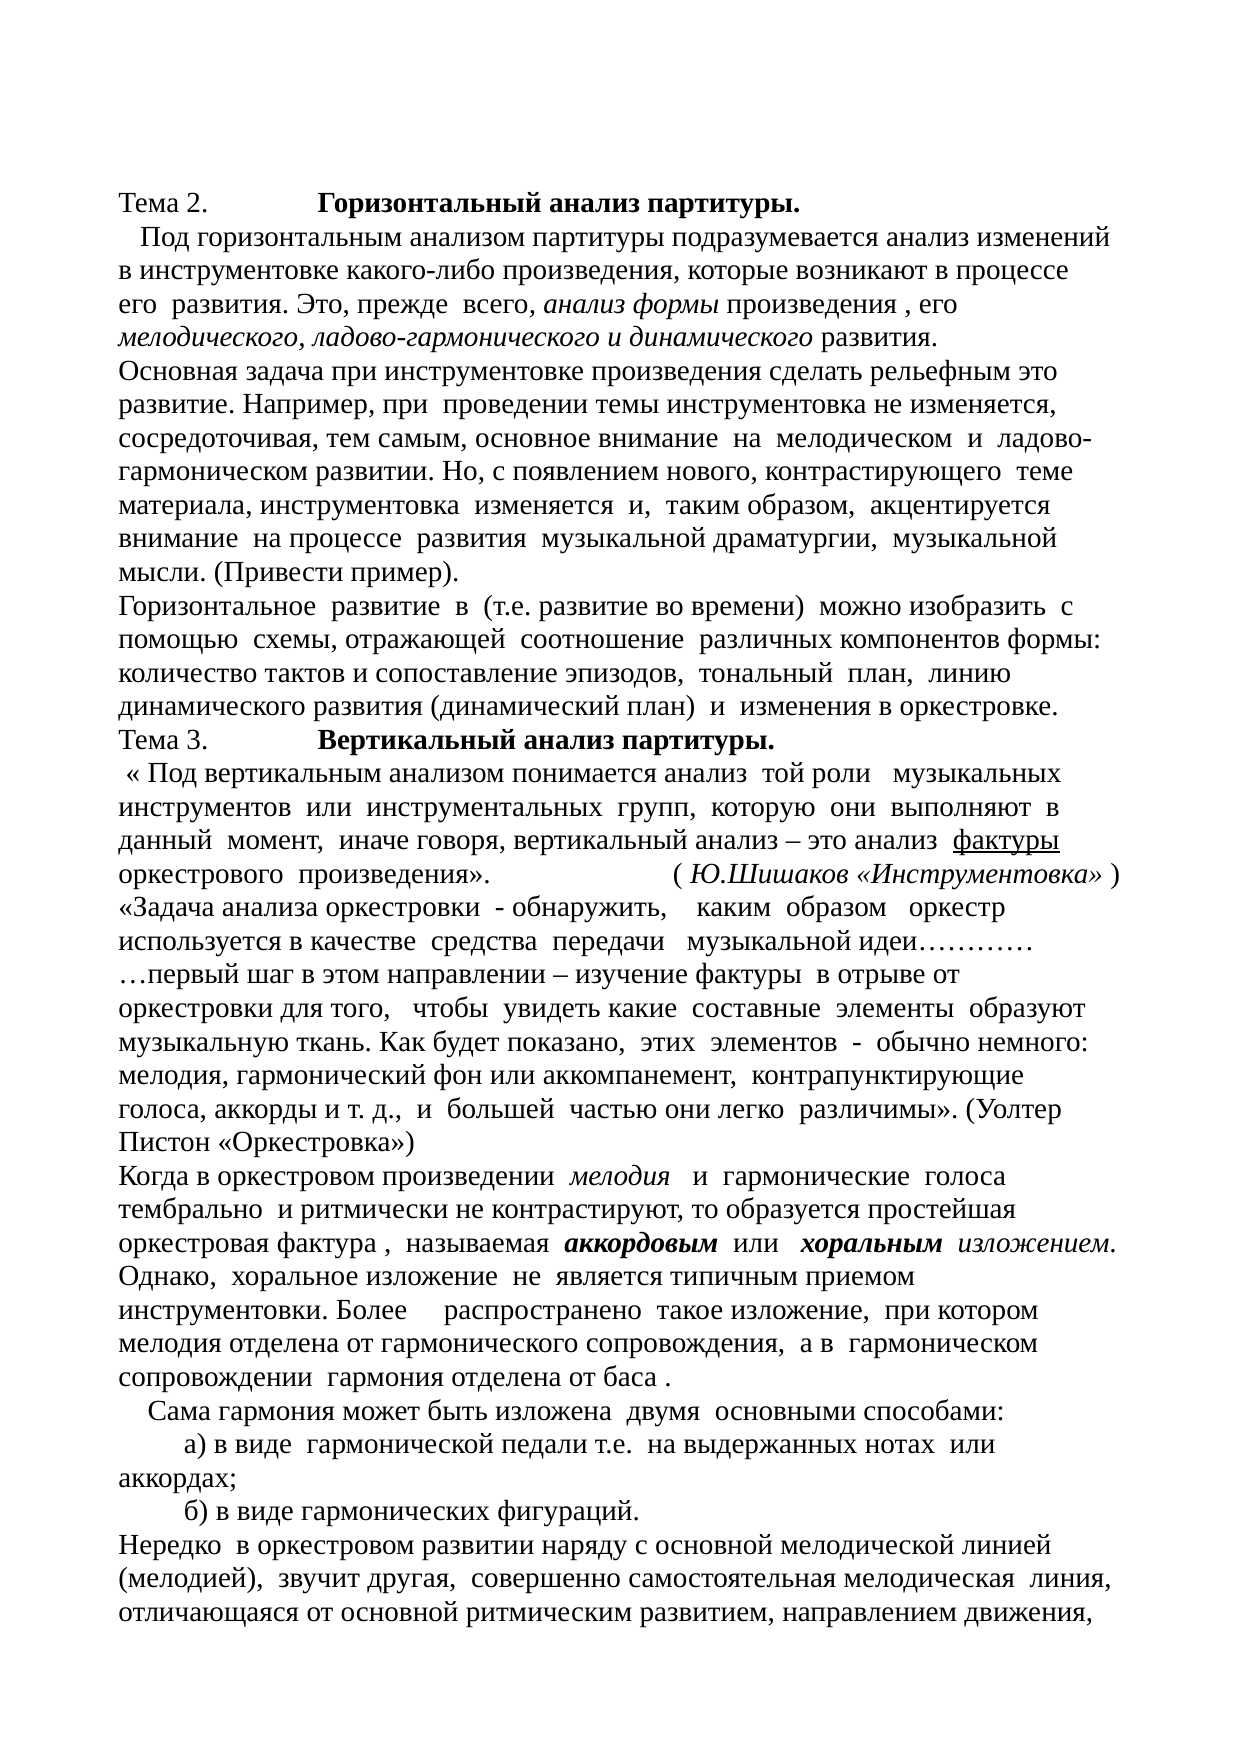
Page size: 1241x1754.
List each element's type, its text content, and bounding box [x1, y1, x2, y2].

text Тема 2. Горизонтальный анализ партитуры. [118, 185, 1122, 219]
text Горизонтальное развитие в (т.е. развитие во времени) можно изобразить с помощью схемы, отражающей соотношение различных компонентов формы: количество тактов и сопоставление эпизодов, тональный план, линию динамического развития (динамический план) и изменения в оркестровке. [118, 588, 1122, 722]
text а) в виде гармонической педали т.е. на выдержанных нотах или аккордах; [118, 1426, 1122, 1493]
text …первый шаг в этом направлении – изучение фактуры в отрыве от оркестровки для того, чтобы увидеть какие составные элементы образуют музыкальную ткань. Как будет показано, этих элементов - обычно немного: мелодия, гармонический фон или аккомпанемент, контрапунктирующие голоса, аккорды и т. д., и большей частью они легко различимы». (Уолтер Пистон «Оркестровка») [118, 957, 1122, 1158]
text Когда в оркестровом произведении мелодия и гармонические голоса тембрально и ритмически не контрастируют, то образуется простейшая оркестровая фактура , называемая аккордовым или хоральным изложением. Однако, хоральное изложение не является типичным приемом инструментовки. Более распространено такое изложение, при котором мелодия отделена от гармонического сопровождения, а в гармоническом сопровождении гармония отделена от баса . [118, 1158, 1122, 1393]
text Под горизонтальным анализом партитуры подразумевается анализ изменений в инструментовке какого-либо произведения, которые возникают в процессе его развития. Это, прежде всего, анализ формы произведения , его мелодического, ладово-гармонического и динамического развития. [118, 219, 1122, 353]
text « Под вертикальным анализом понимается анализ той роли музыкальных инструментов или инструментальных групп, которую они выполняют в данный момент, иначе говоря, вертикальный анализ – это анализ фактуры оркестрового произведения». ( Ю.Шишаков «Инструментовка» ) [118, 755, 1122, 889]
text б) в виде гармонических фигураций. [118, 1493, 1122, 1527]
text Сама гармония может быть изложена двумя основными способами: [118, 1393, 1122, 1426]
text Нередко в оркестровом развитии наряду с основной мелодической линией (мелодией), звучит другая, совершенно самостоятельная мелодическая линия, отличающаяся от основной ритмическим развитием, направлением движения, [118, 1527, 1122, 1627]
subtitle Тема 3. Вертикальный анализ партитуры. [118, 722, 1122, 755]
text «Задача анализа оркестровки - обнаружить, каким образом оркестр используется в качестве средства передачи музыкальной идеи………… [118, 889, 1122, 957]
text Основная задача при инструментовке произведения сделать рельефным это развитие. Например, при проведении темы инструментовка не изменяется, сосредоточивая, тем самым, основное внимание на мелодическом и ладово- гармоническом развитии. Но, с появлением нового, контрастирующего теме материала, инструментовка изменяется и, таким образом, акцентируется внимание на процессе развития музыкальной драматургии, музыкальной мысли. (Привести пример). [118, 353, 1122, 588]
